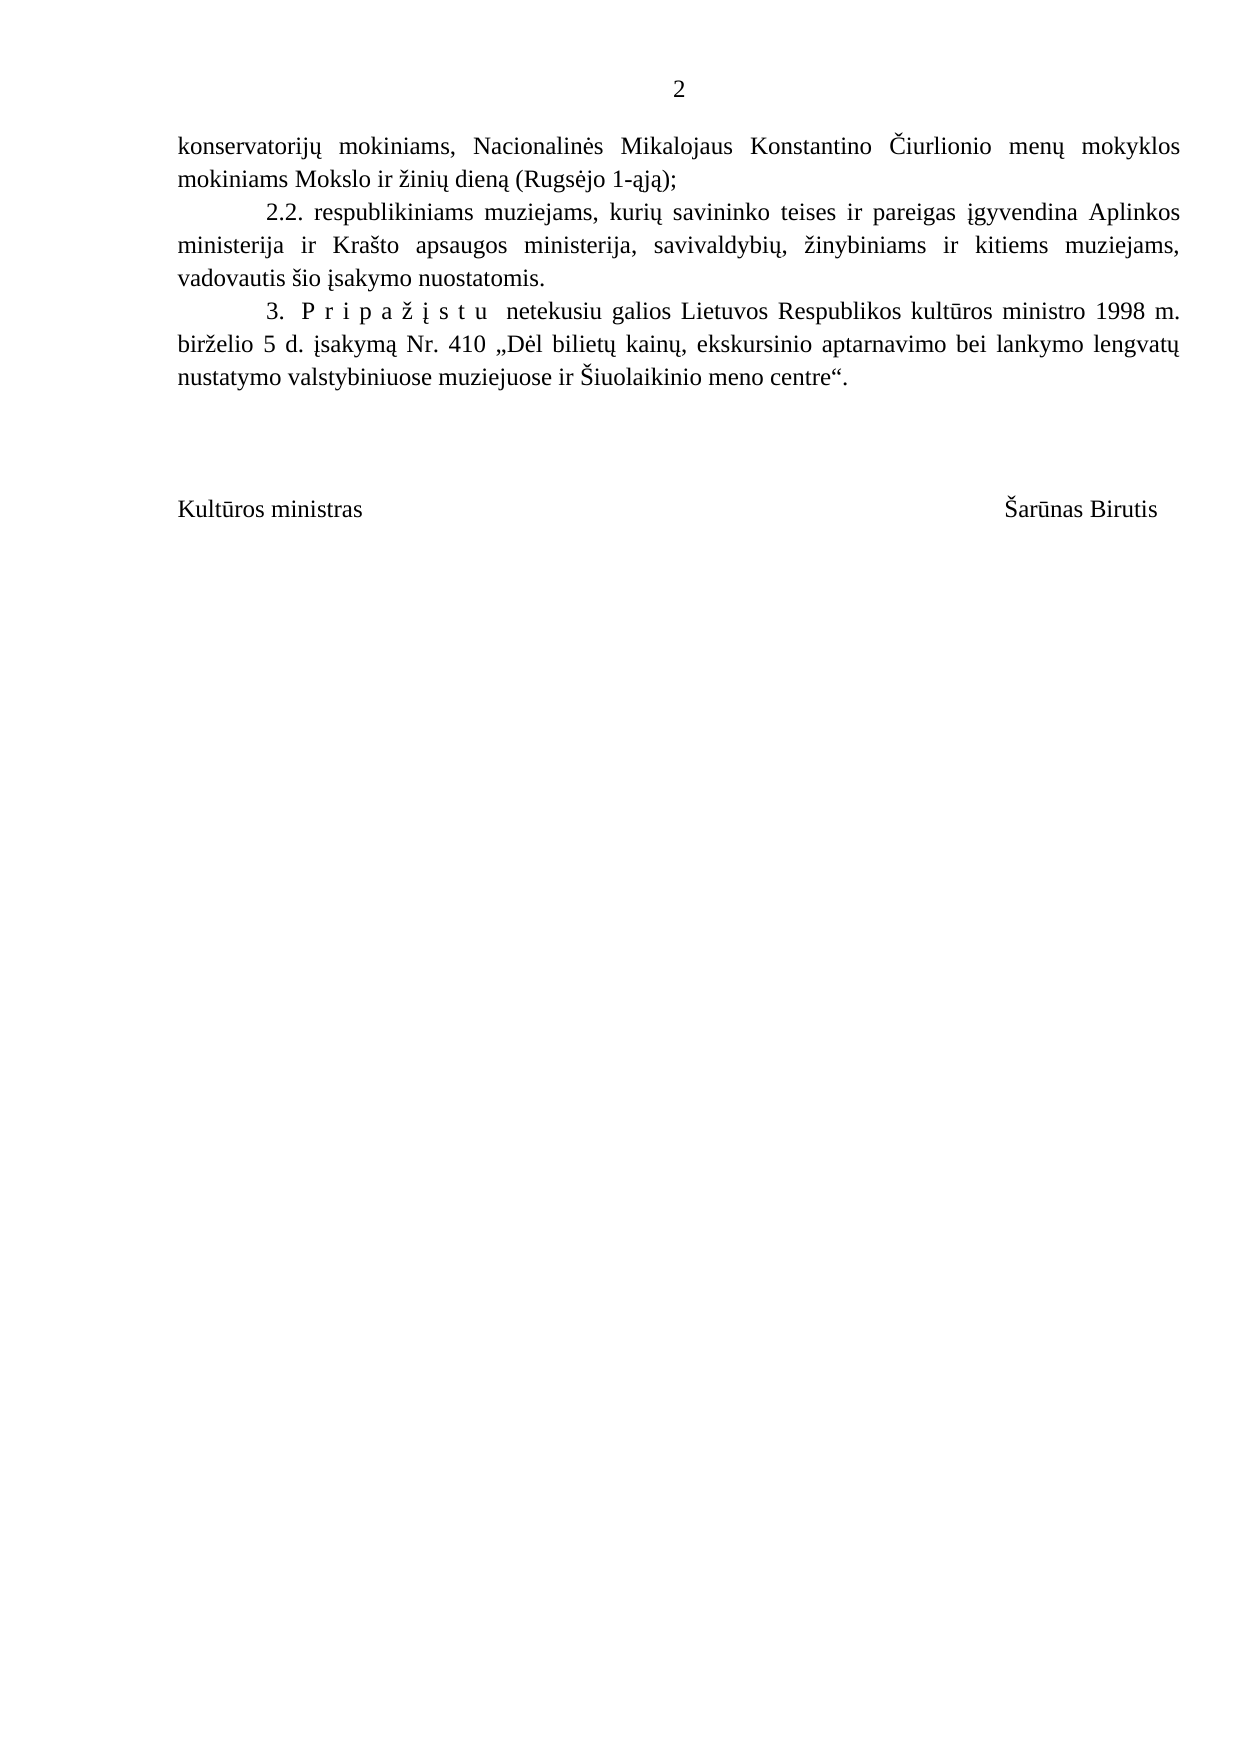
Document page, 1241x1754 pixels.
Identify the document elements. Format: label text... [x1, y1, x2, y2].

text 2.2. respublikiniams muziejams, kurių savininko teises ir pareigas įgyvendina Aplinkos ministerija ir Krašto apsaugos ministerija, savivaldybių, žinybiniams ir kitiems muziejams, vadovautis šio įsakymo nuostatomis. [177, 197, 1181, 292]
text konservatorijų mokiniams, Nacionalinės Mikalojaus Konstantino Čiurlionio menų mokyklos mokiniams Mokslo ir žinių dieną (Rugsėjo 1-ąją); [177, 131, 1181, 193]
text 3. P r i p a ž į s t u netekusiu galios Lietuvos Respublikos kultūros ministro 1998 m. birželio 5 d. įsakymą Nr. 410 „Dėl bilietų kainų, ekskursinio aptarnavimo bei lankymo lengvatų nustatymo valstybiniuose muziejuose ir Šiuolaikinio meno centre“. [177, 296, 1181, 391]
text Kultūros ministras Šarūnas Birutis [177, 494, 1181, 523]
